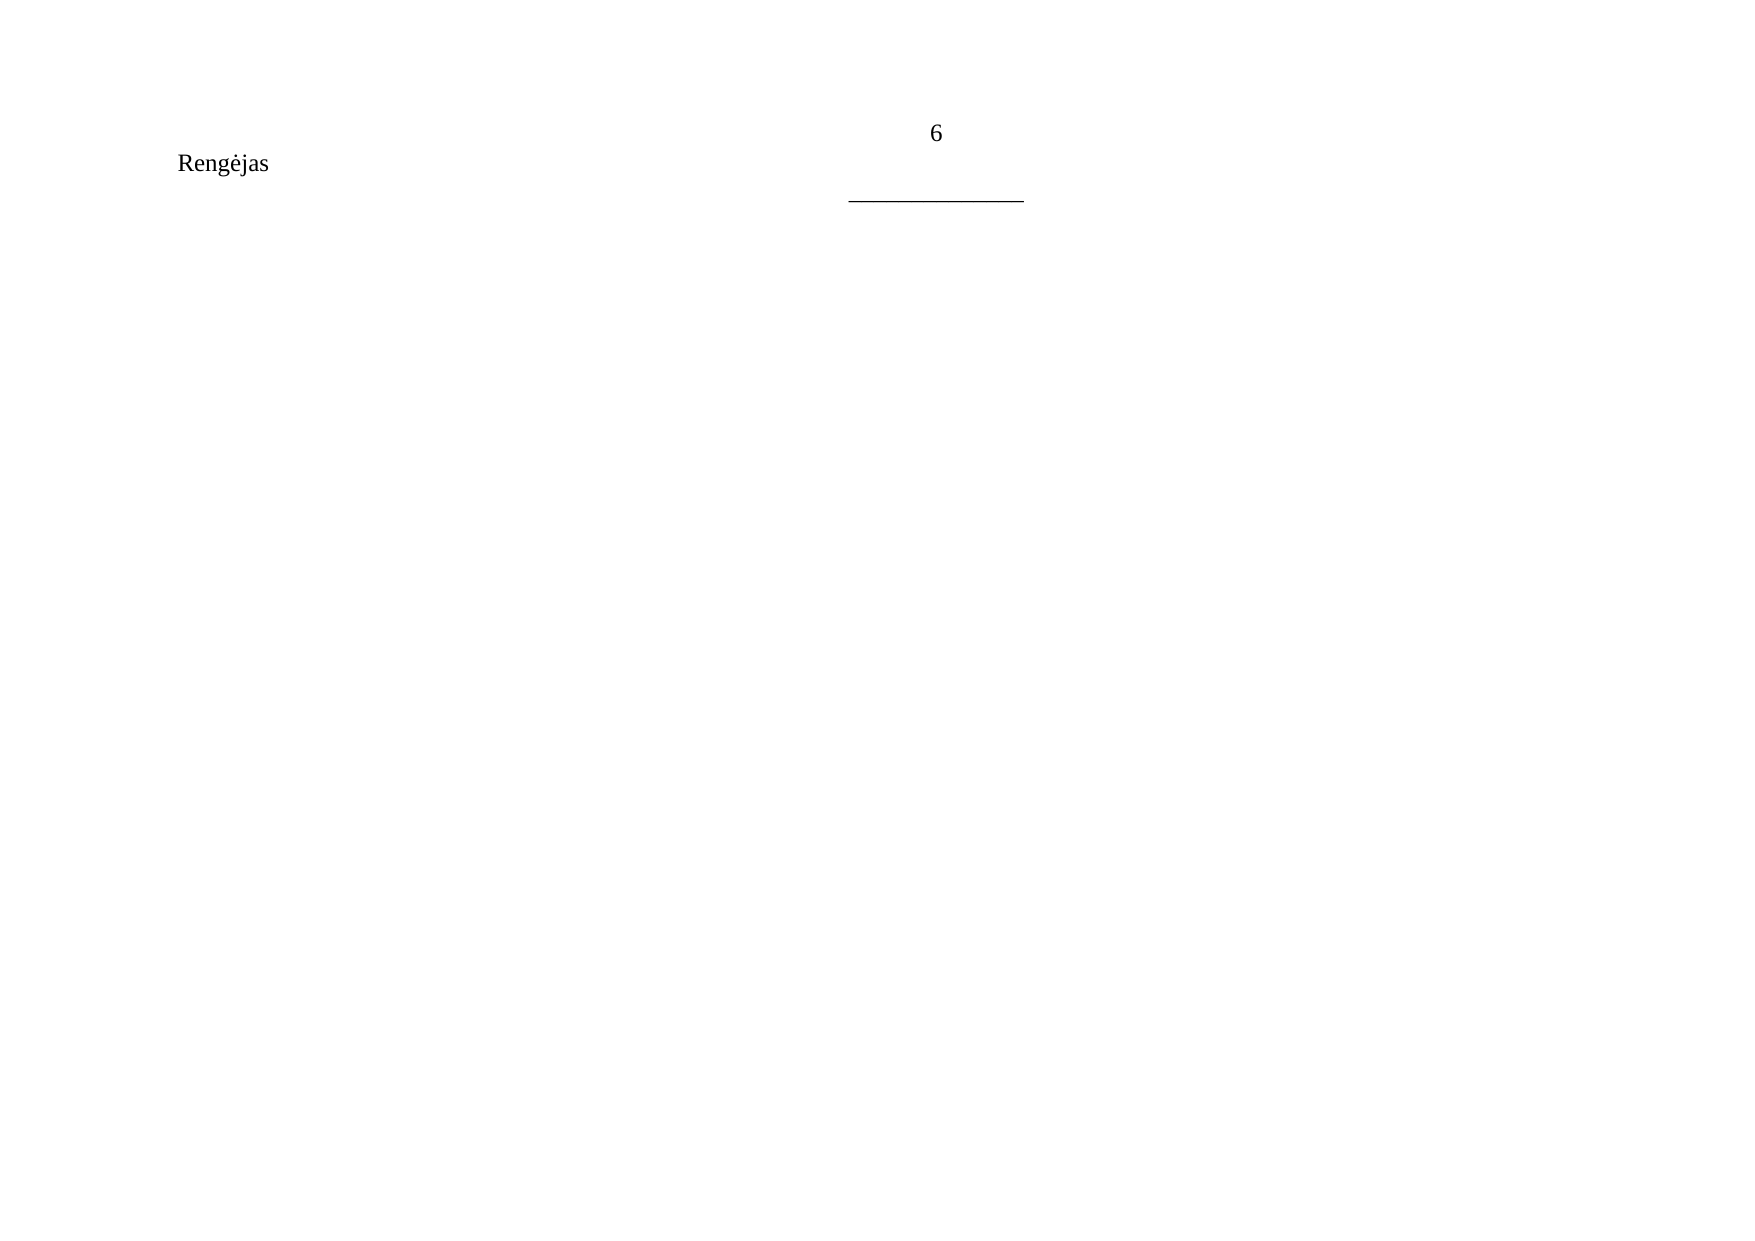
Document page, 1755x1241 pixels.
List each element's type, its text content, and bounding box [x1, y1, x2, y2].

text Rengėjas [177, 148, 1695, 176]
text ______________ [177, 176, 1695, 205]
